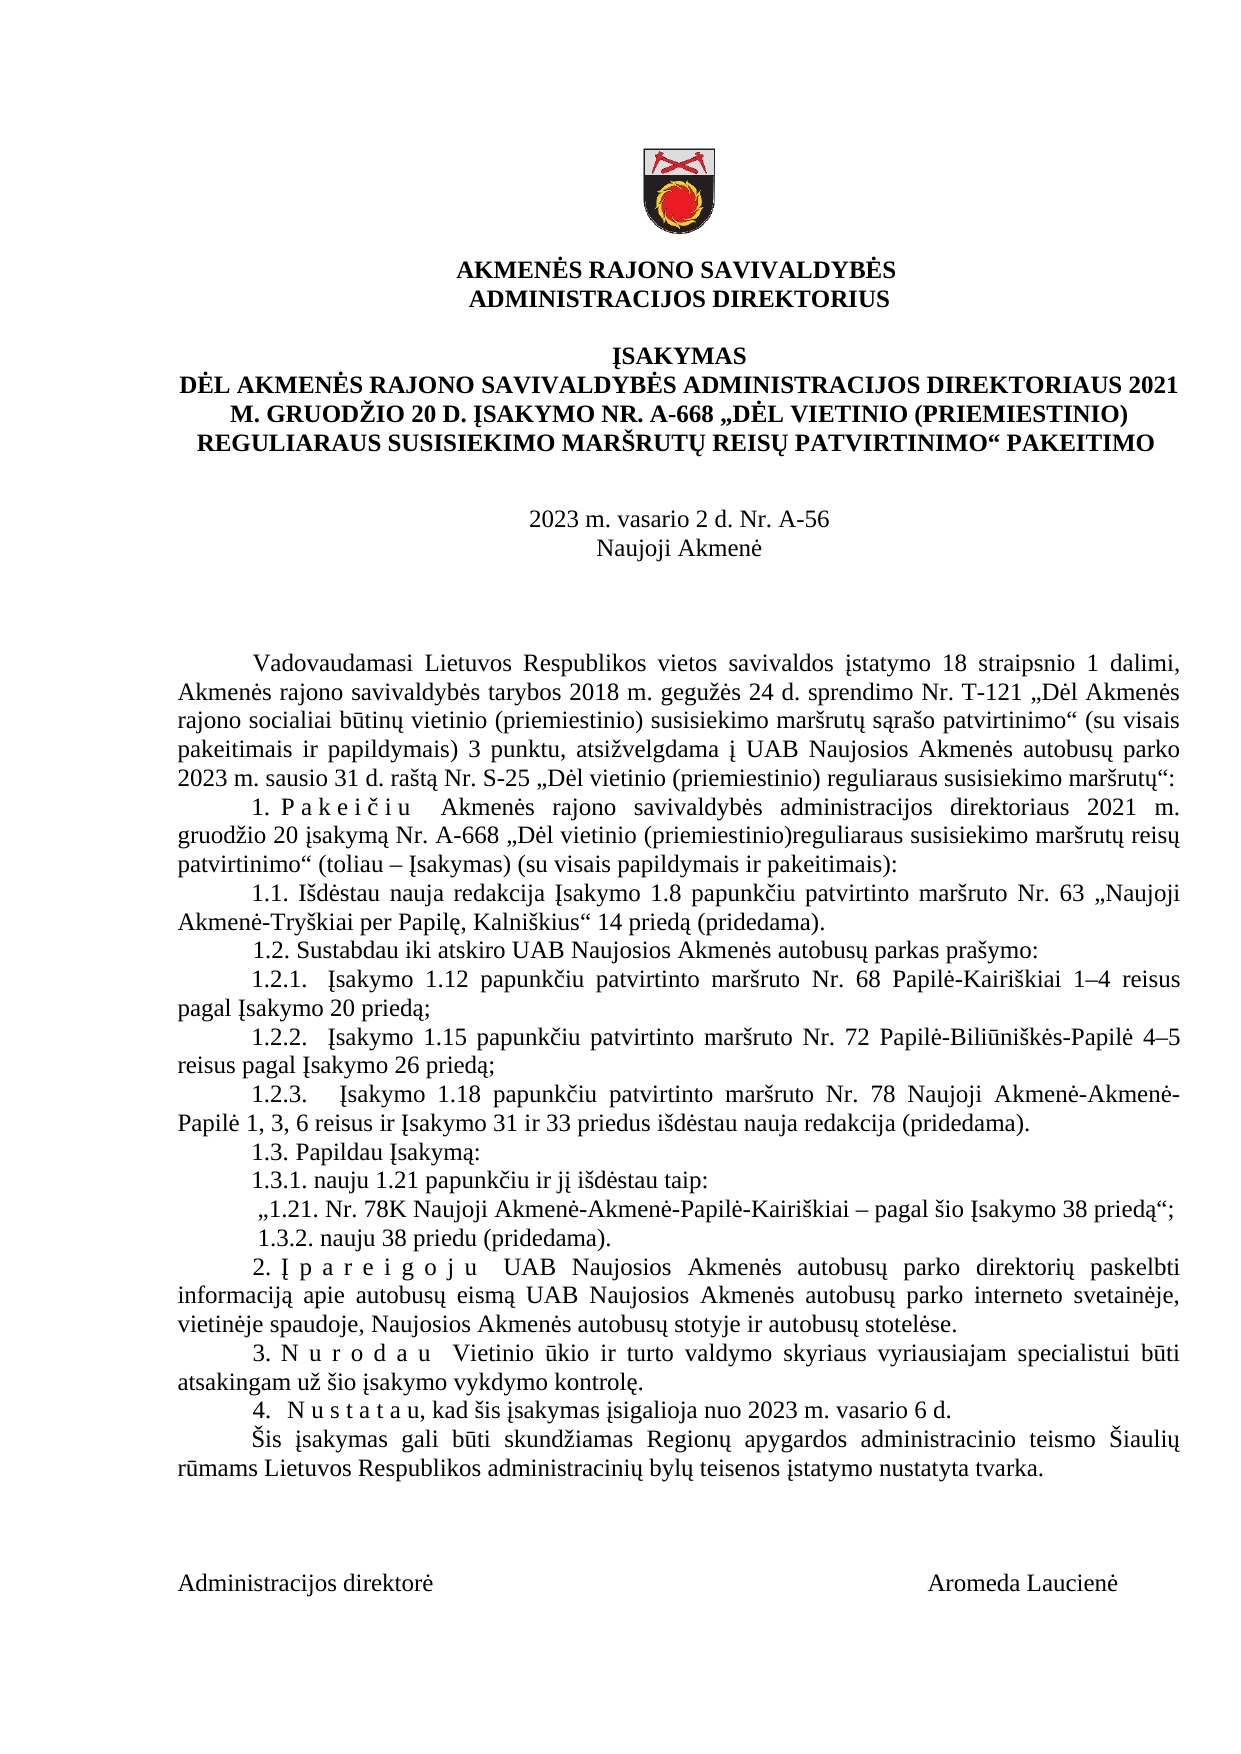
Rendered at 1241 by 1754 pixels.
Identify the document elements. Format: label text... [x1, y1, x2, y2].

text 1. Pakeičiu Akmenės rajono savivaldybės administracijos direktoriaus 2021 m. gruodžio 20 įsakymą Nr. A-668 „Dėl vietinio (priemiestinio)reguliaraus susisiekimo maršrutų reisų patvirtinimo“ (toliau – Įsakymas) (su visais papildymais ir pakeitimais): [177, 792, 1181, 878]
text Naujoji Akmenė [177, 533, 1181, 562]
text Šis įsakymas gali būti skundžiamas Regionų apygardos administracinio teismo Šiaulių rūmams Lietuvos Respublikos administracinių bylų teisenos įstatymo nustatyta tvarka. [177, 1424, 1181, 1482]
text 1.2. Sustabdau iki atskiro UAB Naujosios Akmenės autobusų parkas prašymo: [252, 936, 1181, 964]
text 1.3.1. nauju 1.21 papunkčiu ir jį išdėstau taip: [239, 1166, 1181, 1194]
text 1.2.3. Įsakymo 1.18 papunkčiu patvirtinto maršruto Nr. 78 Naujoji Akmenė-Akmenė-Papilė 1, 3, 6 reisus ir Įsakymo 31 ir 33 priedus išdėstau nauja redakcija (pridedama). [177, 1079, 1181, 1137]
text 1.1. Išdėstau nauja redakcija Įsakymo 1.8 papunkčiu patvirtinto maršruto Nr. 63 „Naujoji Akmenė-Tryškiai per Papilę, Kalniškius“ 14 priedą (pridedama). [177, 878, 1181, 936]
text 1.3.2. nauju 38 priedu (pridedama). [257, 1223, 1181, 1252]
text 4. N u s t a t a u, kad šis įsakymas įsigalioja nuo 2023 m. vasario 6 d. [177, 1396, 1181, 1424]
text Administracijos direktorė Aromeda Laucienė [177, 1568, 1181, 1597]
text 1.2.1. Įsakymo 1.12 papunkčiu patvirtinto maršruto Nr. 68 Papilė-Kairiškiai 1–4 reisus pagal Įsakymo 20 priedą; [177, 964, 1181, 1022]
text 1.3. Papildau Įsakymą: [251, 1137, 1181, 1166]
text DĖL AKMENĖS RAJONO SAVIVALDYBĖS ADMINISTRACIJOS DIREKTORIAUS 2021 M. GRUODŽIO 20 D. ĮSAKYMO NR. A-668 „DĖL VIETINIO (PRIEMIESTINIO) REGULIARAUS SUSISIEKIMO MARŠRUTŲ REISŲ PATVIRTINIMO“ PAKEITIMO [177, 370, 1181, 456]
text Vadovaudamasi Lietuvos Respublikos vietos savivaldos įstatymo 18 straipsnio 1 dalimi, Akmenės rajono savivaldybės tarybos 2018 m. gegužės 24 d. sprendimo Nr. T-121 „Dėl Akmenės rajono socialiai būtinų vietinio (priemiestinio) susisiekimo maršrutų sąrašo patvirtinimo“ (su visais pakeitimais ir papildymais) 3 punktu, atsižvelgdama į UAB Naujosios Akmenės autobusų parko 2023 m. sausio 31 d. raštą Nr. S-25 „Dėl vietinio (priemiestinio) reguliaraus susisiekimo maršrutų“: [177, 648, 1181, 792]
text 2023 m. vasario 2 d. Nr. A-56 [177, 504, 1181, 533]
text 1.2.2. Įsakymo 1.15 papunkčiu patvirtinto maršruto Nr. 72 Papilė-Biliūniškės-Papilė 4–5 reisus pagal Įsakymo 26 priedą; [177, 1022, 1181, 1079]
text AKMENĖS RAJONO SAVIVALDYBĖS [177, 255, 1181, 284]
text 3. Nurodau Vietinio ūkio ir turto valdymo skyriaus vyriausiajam specialistui būti atsakingam už šio įsakymo vykdymo kontrolę. [177, 1338, 1181, 1396]
text ADMINISTRACIJOS DIREKTORIUS [177, 284, 1181, 313]
text „1.21. Nr. 78K Naujoji Akmenė-Akmenė-Papilė-Kairiškiai – pagal šio Įsakymo 38 priedą“; [251, 1194, 1181, 1223]
text 2. Įpareigoju UAB Naujosios Akmenės autobusų parko direktorių paskelbti informaciją apie autobusų eismą UAB Naujosios Akmenės autobusų parko interneto svetainėje, vietinėje spaudoje, Naujosios Akmenės autobusų stotyje ir autobusų stotelėse. [177, 1252, 1181, 1338]
text ĮSAKYMAS [177, 341, 1181, 370]
